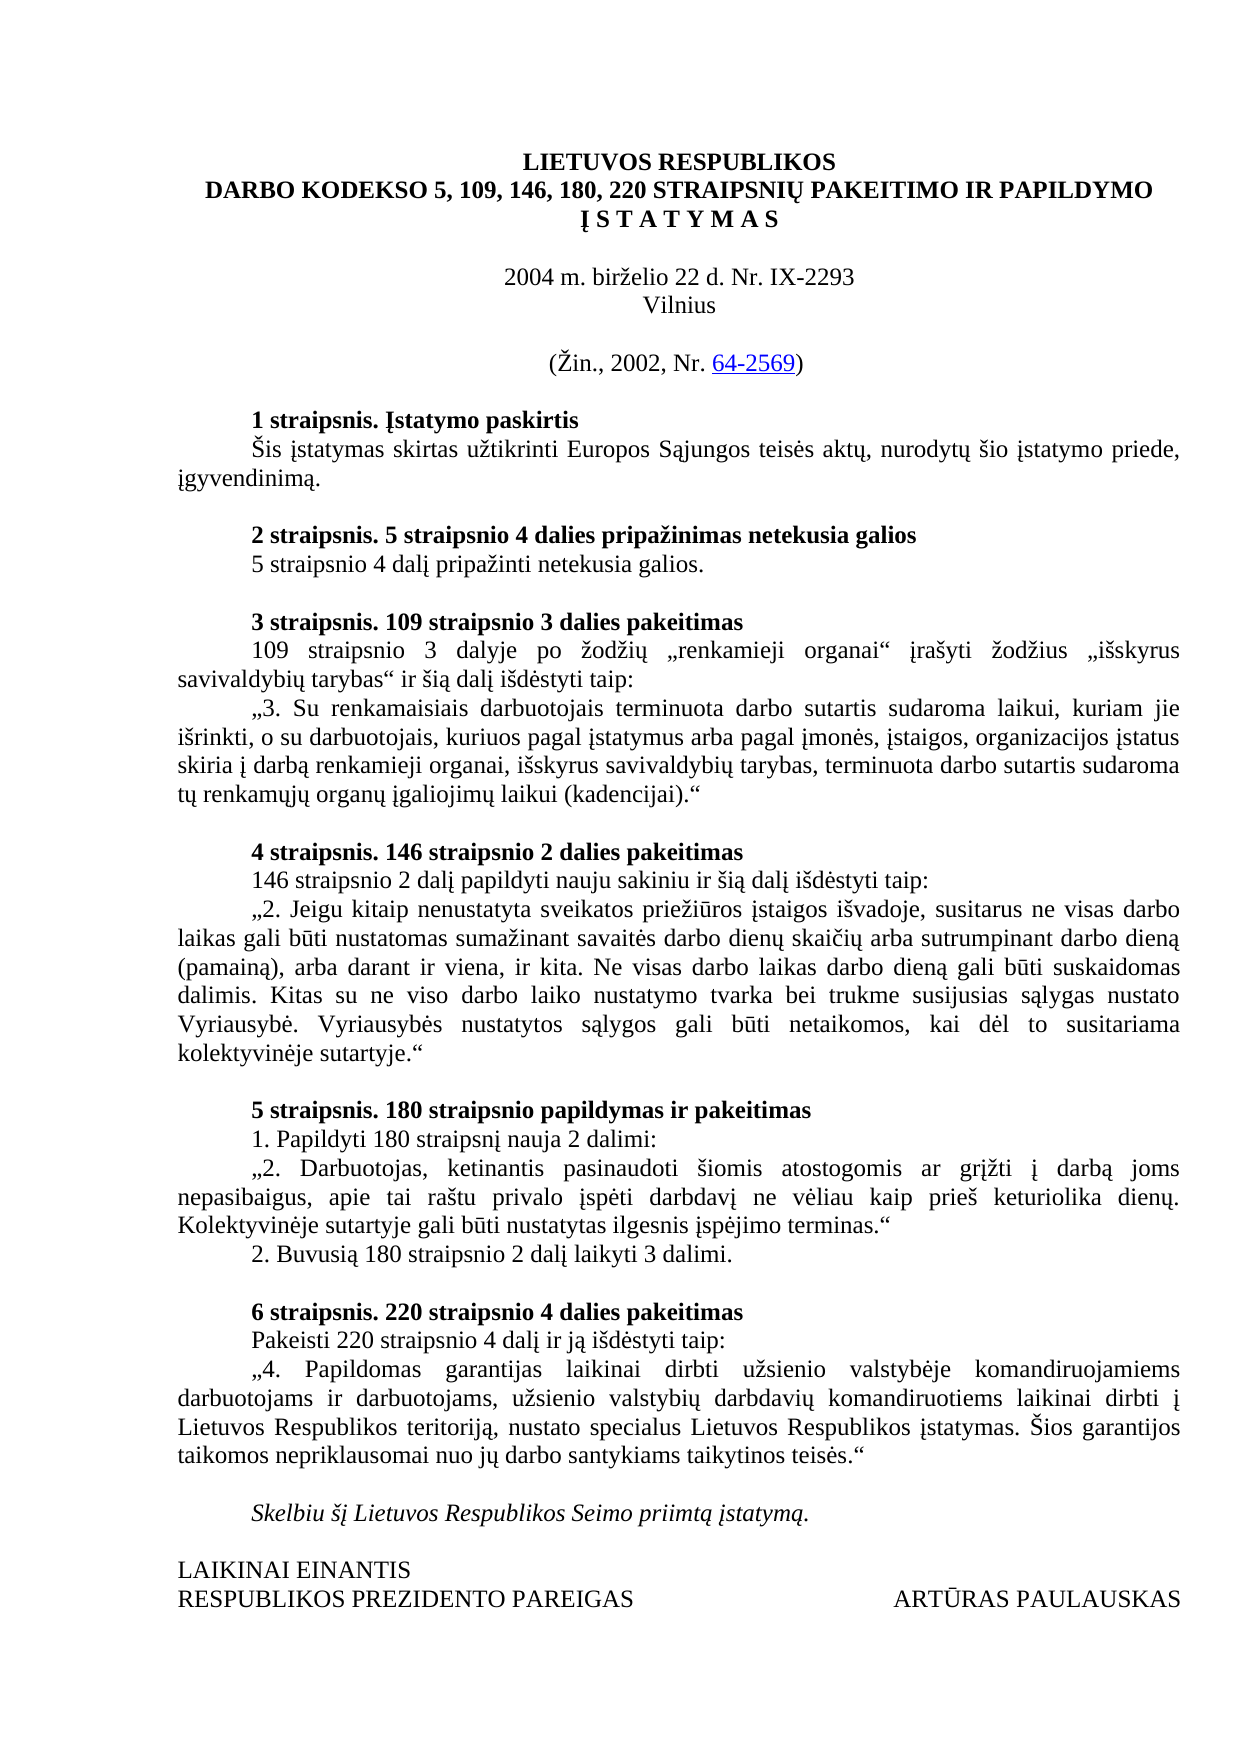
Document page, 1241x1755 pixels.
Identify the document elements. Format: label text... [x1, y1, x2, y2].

text LIETUVOS RESPUBLIKOS [177, 147, 1181, 176]
text (Žin., 2002, Nr. 64-2569) [177, 348, 1181, 377]
text 4 straipsnis. 146 straipsnio 2 dalies pakeitimas [177, 837, 1181, 866]
text 3 straipsnis. 109 straipsnio 3 dalies pakeitimas [177, 607, 1181, 636]
text DARBO KODEKSO 5, 109, 146, 180, 220 STRAIPSNIŲ PAKEITIMO IR PAPILDYMO [177, 176, 1181, 204]
text Šis įstatymas skirtas užtikrinti Europos Sąjungos teisės aktų, nurodytų šio įstatymo priede, įgyvendinimą. [177, 434, 1181, 492]
text RESPUBLIKOS PREZIDENTO PAREIGAS ARTŪRAS PAULAUSKAS [177, 1584, 1181, 1613]
text 1. Papildyti 180 straipsnį nauja 2 dalimi: [177, 1124, 1181, 1153]
text 6 straipsnis. 220 straipsnio 4 dalies pakeitimas [177, 1297, 1181, 1326]
text 2004 m. birželio 22 d. Nr. IX-2293 [177, 262, 1181, 291]
text LAIKINAI EINANTIS [177, 1556, 1181, 1584]
text Skelbiu šį Lietuvos Respublikos Seimo priimtą įstatymą. [177, 1498, 1181, 1527]
text „2. Darbuotojas, ketinantis pasinaudoti šiomis atostogomis ar grįžti į darbą joms nepasibaigus, apie tai raštu privalo įspėti darbdavį ne vėliau kaip prieš keturiolika dienų. Kolektyvinėje sutartyje gali būti nustatytas ilgesnis įspėjimo terminas.“ [177, 1153, 1181, 1239]
text „2. Jeigu kitaip nenustatyta sveikatos priežiūros įstaigos išvadoje, susitarus ne visas darbo laikas gali būti nustatomas sumažinant savaitės darbo dienų skaičių arba sutrumpinant darbo dieną (pamainą), arba darant ir viena, ir kita. Ne visas darbo laikas darbo dieną gali būti suskaidomas dalimis. Kitas su ne viso darbo laiko nustatymo tvarka bei trukme susijusias sąlygas nustato Vyriausybė. Vyriausybės nustatytos sąlygos gali būti netaikomos, kai dėl to susitariama kolektyvinėje sutartyje.“ [177, 894, 1181, 1067]
text 109 straipsnio 3 dalyje po žodžių „renkamieji organai“ įrašyti žodžius „išskyrus savivaldybių tarybas“ ir šią dalį išdėstyti taip: [177, 636, 1181, 693]
text „3. Su renkamaisiais darbuotojais terminuota darbo sutartis sudaroma laikui, kuriam jie išrinkti, o su darbuotojais, kuriuos pagal įstatymus arba pagal įmonės, įstaigos, organizacijos įstatus skiria į darbą renkamieji organai, išskyrus savivaldybių tarybas, terminuota darbo sutartis sudaroma tų renkamųjų organų įgaliojimų laikui (kadencijai).“ [177, 693, 1181, 808]
text Vilnius [177, 291, 1181, 319]
text „4. Papildomas garantijas laikinai dirbti užsienio valstybėje komandiruojamiems darbuotojams ir darbuotojams, užsienio valstybių darbdavių komandiruotiems laikinai dirbti į Lietuvos Respublikos teritoriją, nustato specialus Lietuvos Respublikos įstatymas. Šios garantijos taikomos nepriklausomai nuo jų darbo santykiams taikytinos teisės.“ [177, 1354, 1181, 1469]
text 2. Buvusią 180 straipsnio 2 dalį laikyti 3 dalimi. [177, 1239, 1181, 1268]
text 1 straipsnis. Įstatymo paskirtis [177, 406, 1181, 434]
text 5 straipsnis. 180 straipsnio papildymas ir pakeitimas [177, 1096, 1181, 1124]
text Į S T A T Y M A S [177, 204, 1181, 233]
text 2 straipsnis. 5 straipsnio 4 dalies pripažinimas netekusia galios [177, 521, 1181, 549]
text 146 straipsnio 2 dalį papildyti nauju sakiniu ir šią dalį išdėstyti taip: [177, 866, 1181, 894]
text 5 straipsnio 4 dalį pripažinti netekusia galios. [177, 549, 1181, 578]
text Pakeisti 220 straipsnio 4 dalį ir ją išdėstyti taip: [177, 1326, 1181, 1354]
